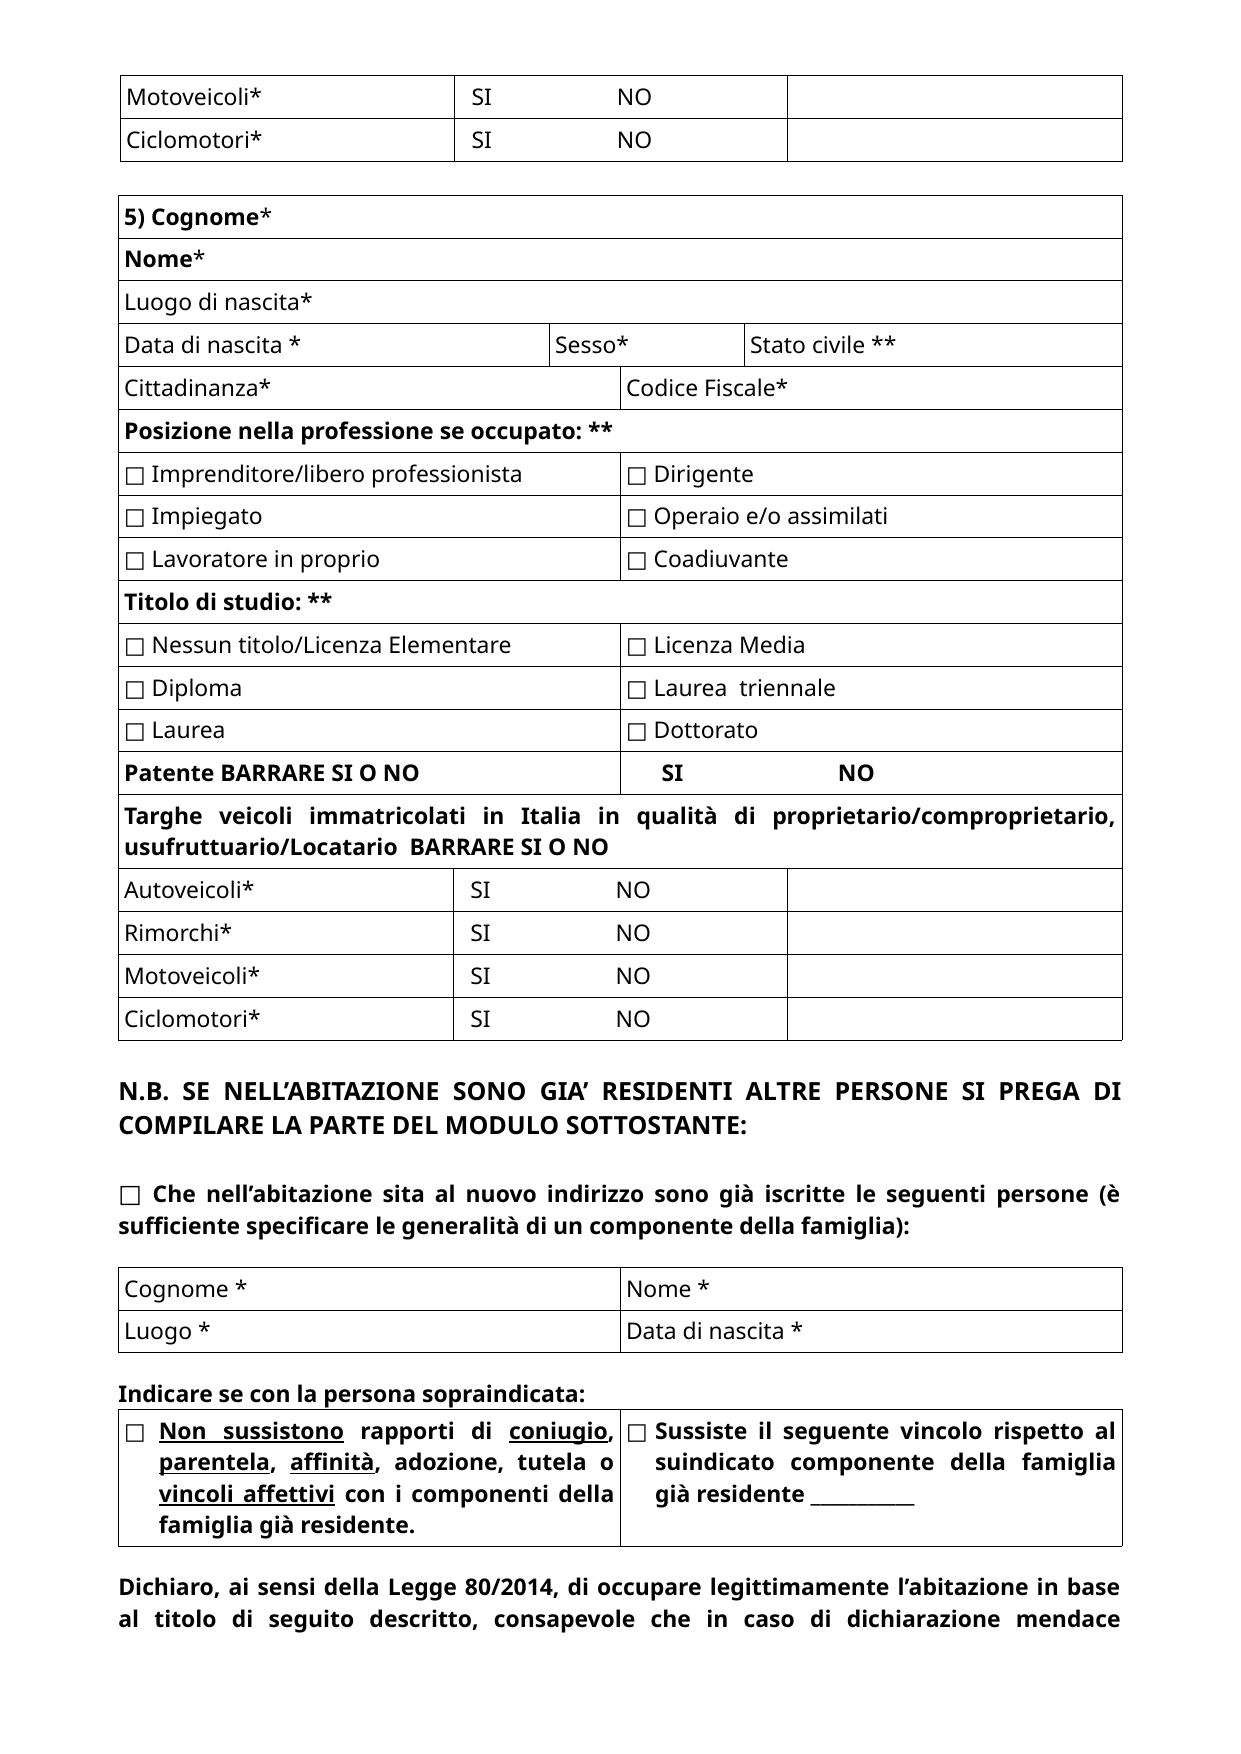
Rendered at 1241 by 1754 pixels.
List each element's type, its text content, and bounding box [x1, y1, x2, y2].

table_cell □ Imprenditore/libero professionista [119, 453, 620, 494]
table_cell Ciclomotori* [121, 119, 454, 161]
table_cell SI NO [621, 752, 1122, 794]
table_header Sussiste il seguente vincolo rispetto al suindicato componente della famiglia già residente ___________ [649, 1410, 1122, 1546]
table_cell Cittadinanza* [119, 367, 620, 409]
table_cell □ Laurea [119, 710, 620, 751]
table_cell SI NO [454, 869, 787, 911]
table_header Cognome * [119, 1268, 620, 1309]
text N.B. SE NELL’ABITAZIONE SONO GIA’ RESIDENTI ALTRE PERSONE SI PREGA DI COMPILARE LA PARTE DEL MODULO SOTTOSTANTE: [118, 1074, 1122, 1142]
table_cell Titolo di studio: ** [119, 581, 1122, 623]
table_cell □ Diploma [119, 667, 620, 708]
table_cell SI NO [454, 955, 787, 997]
text Indicare se con la persona sopraindicata: [118, 1378, 1122, 1409]
table_cell [788, 869, 1122, 911]
table_header □ [119, 1410, 153, 1546]
table_cell SI NO [454, 912, 787, 954]
table_cell Motoveicoli* [119, 955, 453, 997]
table_cell Motoveicoli* [121, 76, 454, 118]
table_cell □ Impiegato [119, 496, 620, 537]
table_cell □ Dirigente [621, 453, 1122, 494]
table_cell Rimorchi* [119, 912, 453, 954]
table_cell Patente BARRARE SI O NO [119, 752, 620, 794]
table_cell □ Operaio e/o assimilati [621, 496, 1122, 537]
table_cell Autoveicoli* [119, 869, 453, 911]
table_cell Luogo di nascita* [119, 281, 1122, 323]
table_cell SI NO [455, 76, 787, 118]
table_cell Targhe veicoli immatricolati in Italia in qualità di proprietario/comproprietario, usufruttuario/Locatario BARRARE SI O NO [119, 795, 1122, 868]
table_cell Sesso* [550, 324, 744, 366]
table_cell Nome* [119, 239, 1122, 280]
table_cell Luogo * [119, 1311, 620, 1352]
table_header 5) Cognome* [119, 196, 1122, 238]
table_cell Stato civile ** [745, 324, 1122, 366]
table_cell [788, 119, 1122, 161]
table_cell [788, 912, 1122, 954]
table_cell [788, 955, 1122, 997]
table_cell □ Dottorato [621, 710, 1122, 751]
table_cell Posizione nella professione se occupato: ** [119, 410, 1122, 452]
table_cell □ Licenza Media [621, 624, 1122, 666]
table_cell SI NO [455, 119, 787, 161]
table_cell □ Lavoratore in proprio [119, 538, 620, 580]
table_cell [788, 76, 1122, 118]
table_cell □ Nessun titolo/Licenza Elementare [119, 624, 620, 666]
table_header Nome * [621, 1268, 1122, 1309]
table_cell SI NO [454, 998, 787, 1039]
table_cell [788, 998, 1122, 1039]
text □ Che nell’abitazione sita al nuovo indirizzo sono già iscritte le seguenti persone (è sufficiente specificare le generalità di un componente della famiglia): [118, 1176, 1122, 1241]
table_cell Ciclomotori* [119, 998, 453, 1039]
table_cell Data di nascita * [119, 324, 549, 366]
table_cell Data di nascita * [621, 1311, 1122, 1352]
table_cell □ Laurea triennale [621, 667, 1122, 708]
table_header Non sussistono rapporti di coniugio, parentela, affinità, adozione, tutela o vincoli affettivi con i componenti della famiglia già residente. [153, 1410, 620, 1546]
table_header □ [621, 1410, 649, 1546]
text Dichiaro, ai sensi della Legge 80/2014, di occupare legittimamente l’abitazione in base al titolo di seguito descritto, consapevole che in caso di dichiarazione mendace [118, 1571, 1122, 1634]
table_cell □ Coadiuvante [621, 538, 1122, 580]
table_cell Codice Fiscale* [621, 367, 1122, 409]
